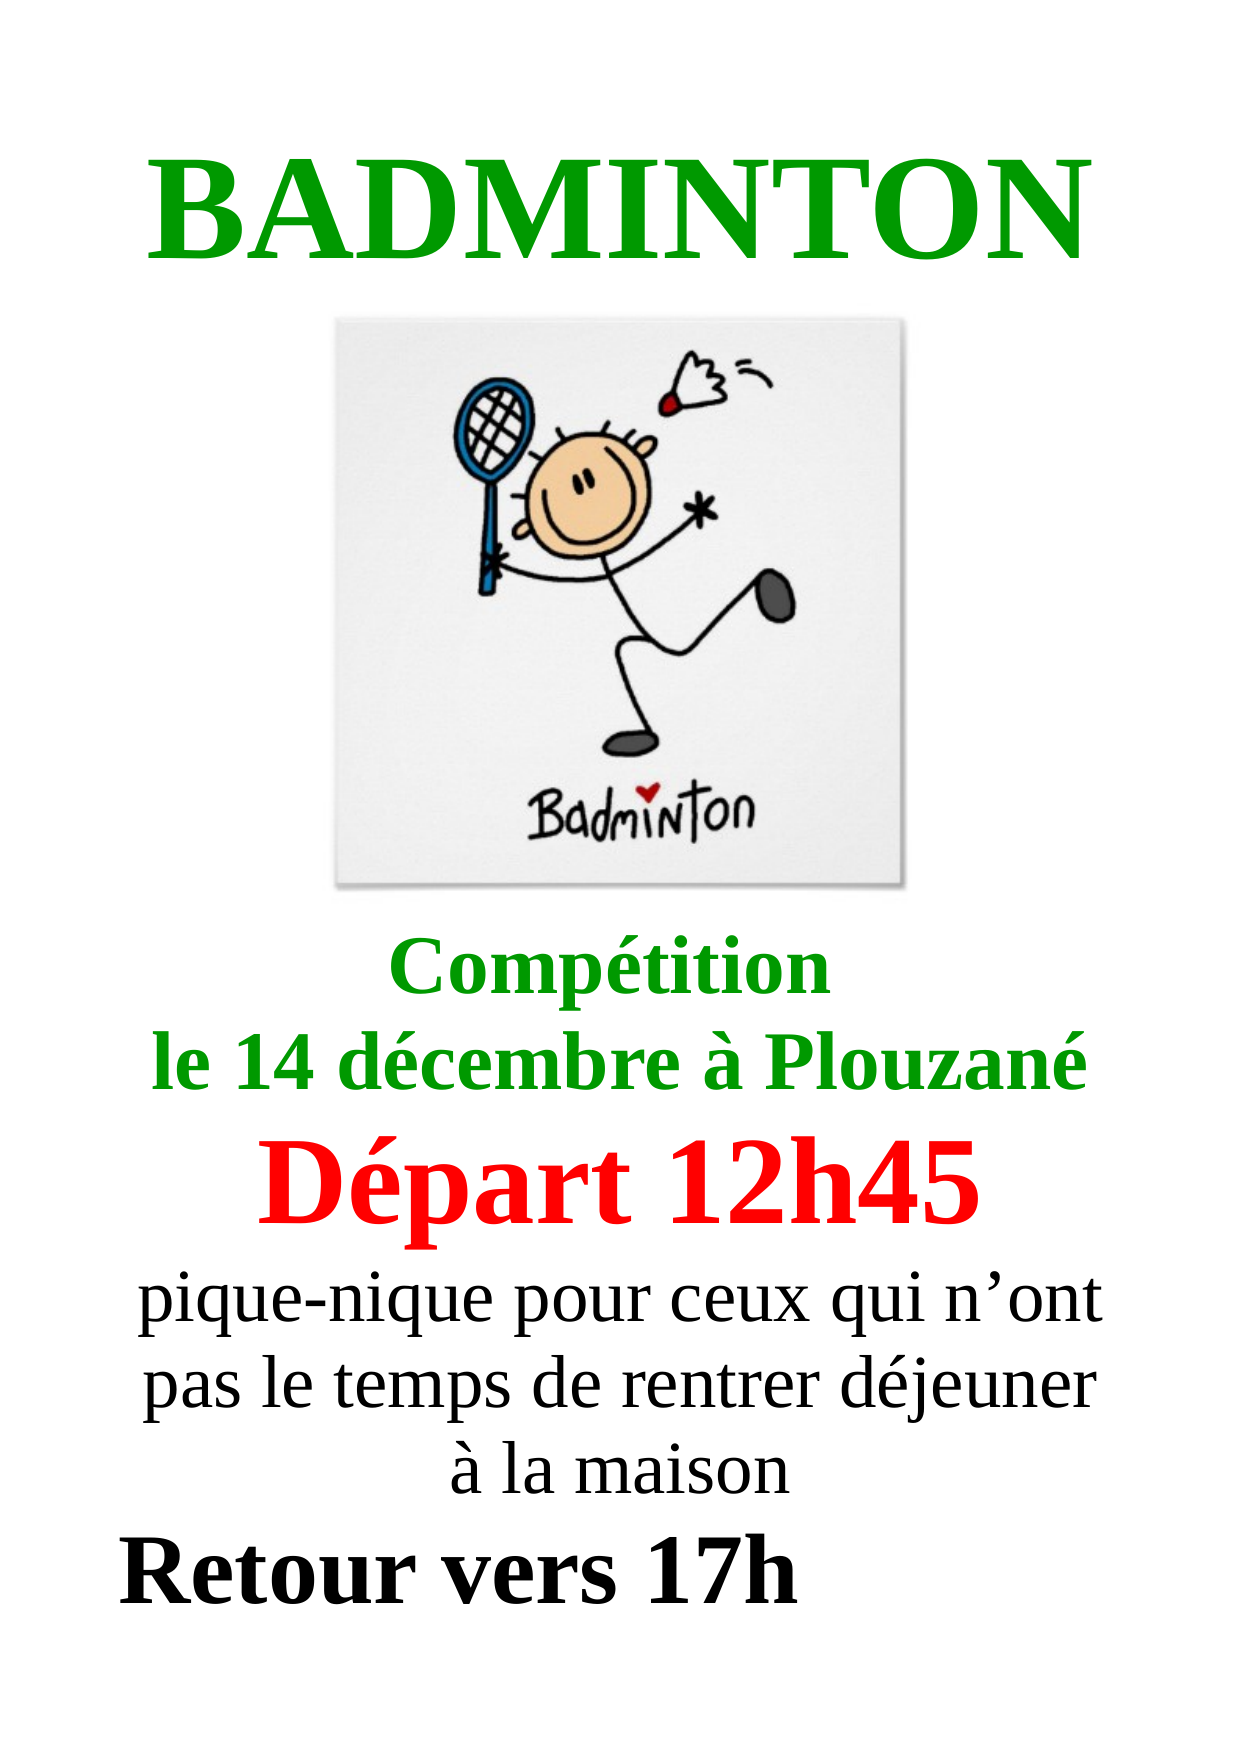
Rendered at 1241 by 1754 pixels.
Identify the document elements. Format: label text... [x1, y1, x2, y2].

text Départ 12h45 [118, 1107, 1122, 1251]
text BADMINTON [118, 118, 1122, 291]
text Compétition [118, 866, 1122, 1011]
text pique-nique pour ceux qui n’ont pas le temps de rentrer déjeuner à la maison [118, 1251, 1122, 1510]
text Retour vers 17h [118, 1510, 1122, 1625]
text le 14 décembre à Plouzané [118, 1011, 1122, 1107]
picture [307, 290, 933, 916]
